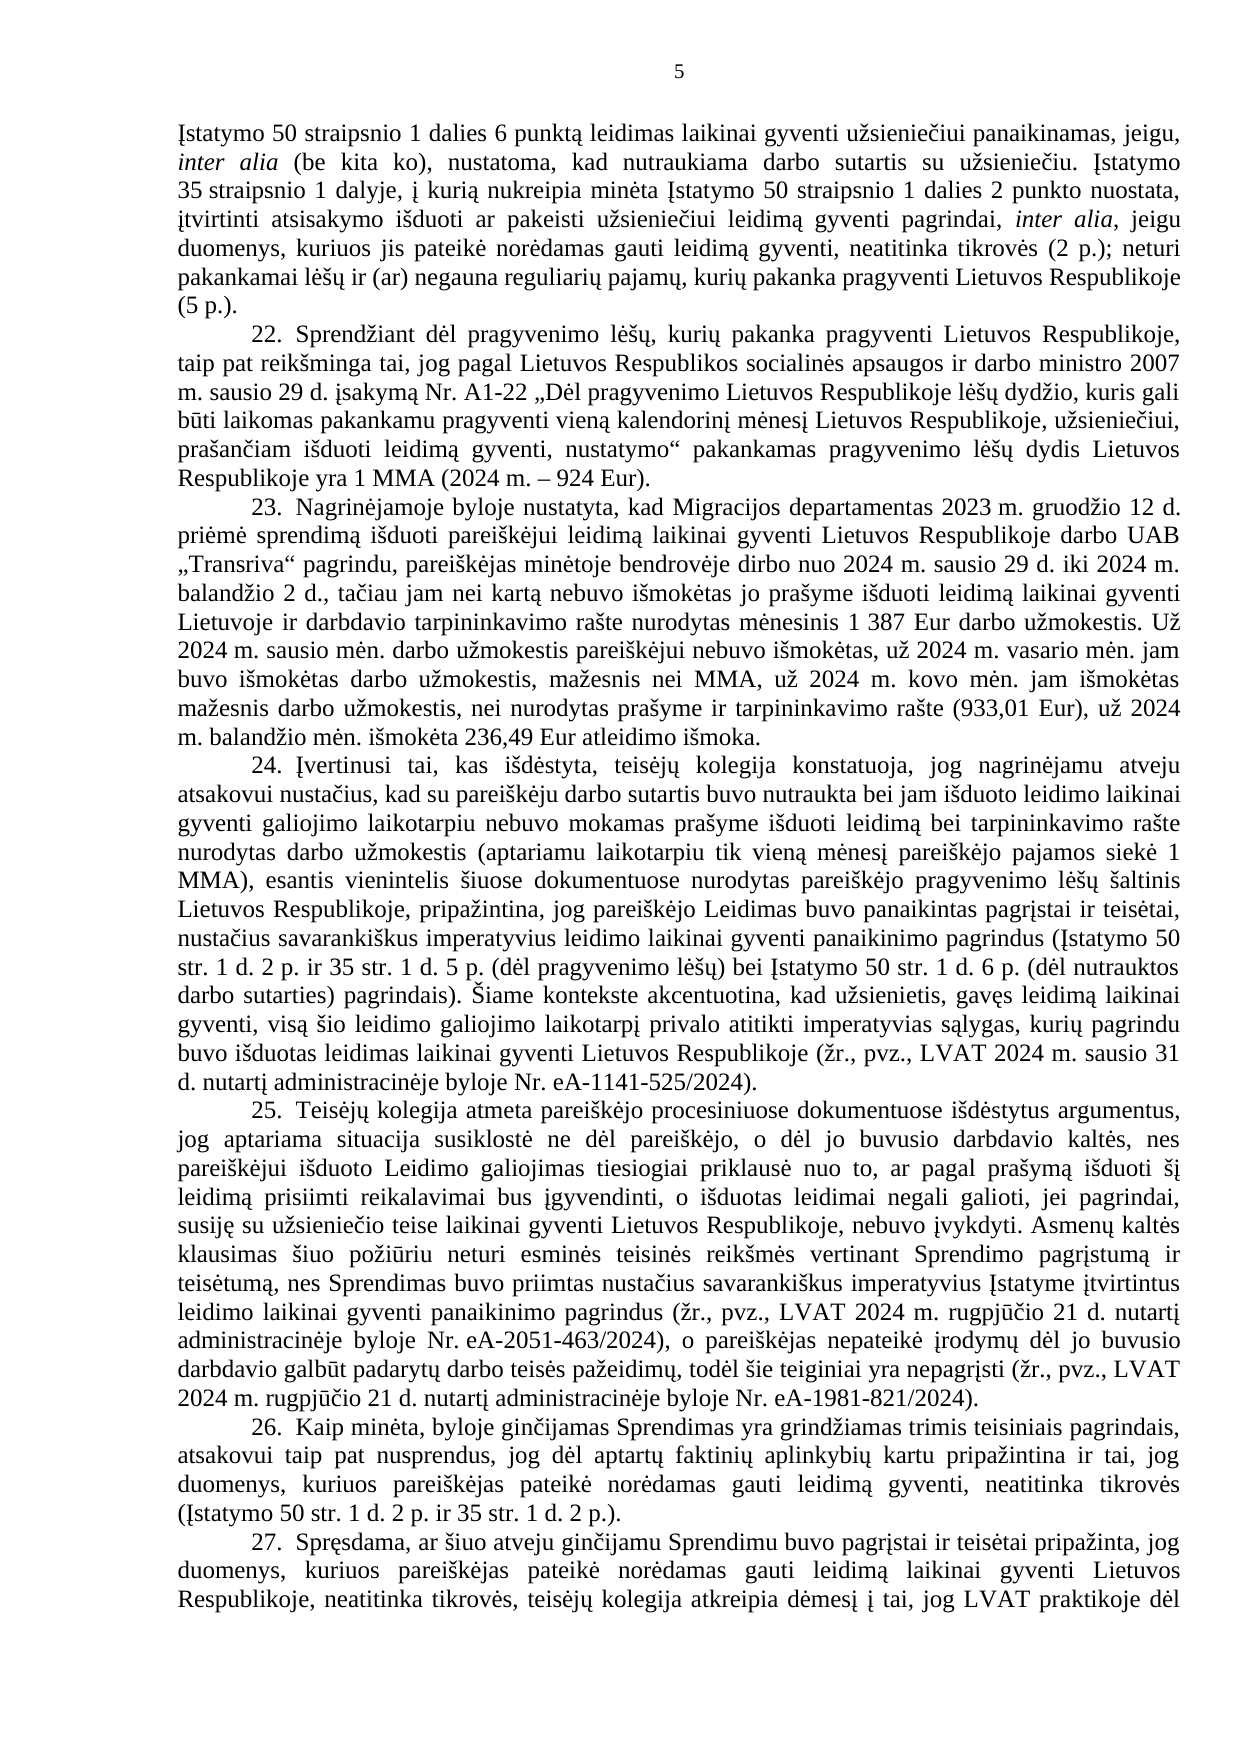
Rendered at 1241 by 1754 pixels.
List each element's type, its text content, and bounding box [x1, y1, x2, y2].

text 23. Nagrinėjamoje byloje nustatyta, kad Migracijos departamentas 2023 m. gruodžio 12 d. priėmė sprendimą išduoti pareiškėjui leidimą laikinai gyventi Lietuvos Respublikoje darbo UAB „Transriva“ pagrindu, pareiškėjas minėtoje bendrovėje dirbo nuo 2024 m. sausio 29 d. iki 2024 m. balandžio 2 d., tačiau jam nei kartą nebuvo išmokėtas jo prašyme išduoti leidimą laikinai gyventi Lietuvoje ir darbdavio tarpininkavimo rašte nurodytas mėnesinis 1 387 Eur darbo užmokestis. Už 2024 m. sausio mėn. darbo užmokestis pareiškėjui nebuvo išmokėtas, už 2024 m. vasario mėn. jam buvo išmokėtas darbo užmokestis, mažesnis nei MMA, už 2024 m. kovo mėn. jam išmokėtas mažesnis darbo užmokestis, nei nurodytas prašyme ir tarpininkavimo rašte (933,01 Eur), už 2024 m. balandžio mėn. išmokėta 236,49 Eur atleidimo išmoka. [177, 492, 1181, 751]
text 22. Sprendžiant dėl pragyvenimo lėšų, kurių pakanka pragyventi Lietuvos Respublikoje, taip pat reikšminga tai, jog pagal Lietuvos Respublikos socialinės apsaugos ir darbo ministro 2007 m. sausio 29 d. įsakymą Nr. A1-22 „Dėl pragyvenimo Lietuvos Respublikoje lėšų dydžio, kuris gali būti laikomas pakankamu pragyventi vieną kalendorinį mėnesį Lietuvos Respublikoje, užsieniečiui, prašančiam išduoti leidimą gyventi, nustatymo“ pakankamas pragyvenimo lėšų dydis Lietuvos Respublikoje yra 1 MMA (2024 m. – 924 Eur). [177, 319, 1181, 492]
text Įstatymo 50 straipsnio 1 dalies 6 punktą leidimas laikinai gyventi užsieniečiui panaikinamas, jeigu, inter alia (be kita ko), nustatoma, kad nutraukiama darbo sutartis su užsieniečiu. Įstatymo 35 straipsnio 1 dalyje, į kurią nukreipia minėta Įstatymo 50 straipsnio 1 dalies 2 punkto nuostata, įtvirtinti atsisakymo išduoti ar pakeisti užsieniečiui leidimą gyventi pagrindai, inter alia, jeigu duomenys, kuriuos jis pateikė norėdamas gauti leidimą gyventi, neatitinka tikrovės (2 p.); neturi pakankamai lėšų ir (ar) negauna reguliarių pajamų, kurių pakanka pragyventi Lietuvos Respublikoje (5 p.). [177, 118, 1181, 319]
text 26. Kaip minėta, byloje ginčijamas Sprendimas yra grindžiamas trimis teisiniais pagrindais, atsakovui taip pat nusprendus, jog dėl aptartų faktinių aplinkybių kartu pripažintina ir tai, jog duomenys, kuriuos pareiškėjas pateikė norėdamas gauti leidimą gyventi, neatitinka tikrovės (Įstatymo 50 str. 1 d. 2 p. ir 35 str. 1 d. 2 p.). [177, 1412, 1181, 1527]
text 24. Įvertinusi tai, kas išdėstyta, teisėjų kolegija konstatuoja, jog nagrinėjamu atveju atsakovui nustačius, kad su pareiškėju darbo sutartis buvo nutraukta bei jam išduoto leidimo laikinai gyventi galiojimo laikotarpiu nebuvo mokamas prašyme išduoti leidimą bei tarpininkavimo rašte nurodytas darbo užmokestis (aptariamu laikotarpiu tik vieną mėnesį pareiškėjo pajamos siekė 1 MMA), esantis vienintelis šiuose dokumentuose nurodytas pareiškėjo pragyvenimo lėšų šaltinis Lietuvos Respublikoje, pripažintina, jog pareiškėjo Leidimas buvo panaikintas pagrįstai ir teisėtai, nustačius savarankiškus imperatyvius leidimo laikinai gyventi panaikinimo pagrindus (Įstatymo 50 str. 1 d. 2 p. ir 35 str. 1 d. 5 p. (dėl pragyvenimo lėšų) bei Įstatymo 50 str. 1 d. 6 p. (dėl nutrauktos darbo sutarties) pagrindais). Šiame kontekste akcentuotina, kad užsienietis, gavęs leidimą laikinai gyventi, visą šio leidimo galiojimo laikotarpį privalo atitikti imperatyvias sąlygas, kurių pagrindu buvo išduotas leidimas laikinai gyventi Lietuvos Respublikoje (žr., pvz., LVAT 2024 m. sausio 31 d. nutartį administracinėje byloje Nr. eA-1141-525/2024). [177, 751, 1181, 1096]
text 27. Spręsdama, ar šiuo atveju ginčijamu Sprendimu buvo pagrįstai ir teisėtai pripažinta, jog duomenys, kuriuos pareiškėjas pateikė norėdamas gauti leidimą laikinai gyventi Lietuvos Respublikoje, neatitinka tikrovės, teisėjų kolegija atkreipia dėmesį į tai, jog LVAT praktikoje dėl [177, 1527, 1181, 1613]
text 25. Teisėjų kolegija atmeta pareiškėjo procesiniuose dokumentuose išdėstytus argumentus, jog aptariama situacija susiklostė ne dėl pareiškėjo, o dėl jo buvusio darbdavio kaltės, nes pareiškėjui išduoto Leidimo galiojimas tiesiogiai priklausė nuo to, ar pagal prašymą išduoti šį leidimą prisiimti reikalavimai bus įgyvendinti, o išduotas leidimai negali galioti, jei pagrindai, susiję su užsieniečio teise laikinai gyventi Lietuvos Respublikoje, nebuvo įvykdyti. Asmenų kaltės klausimas šiuo požiūriu neturi esminės teisinės reikšmės vertinant Sprendimo pagrįstumą ir teisėtumą, nes Sprendimas buvo priimtas nustačius savarankiškus imperatyvius Įstatyme įtvirtintus leidimo laikinai gyventi panaikinimo pagrindus (žr., pvz., LVAT 2024 m. rugpjūčio 21 d. nutartį administracinėje byloje Nr. eA-2051-463/2024), o pareiškėjas nepateikė įrodymų dėl jo buvusio darbdavio galbūt padarytų darbo teisės pažeidimų, todėl šie teiginiai yra nepagrįsti (žr., pvz., LVAT 2024 m. rugpjūčio 21 d. nutartį administracinėje byloje Nr. eA-1981-821/2024). [177, 1096, 1181, 1412]
